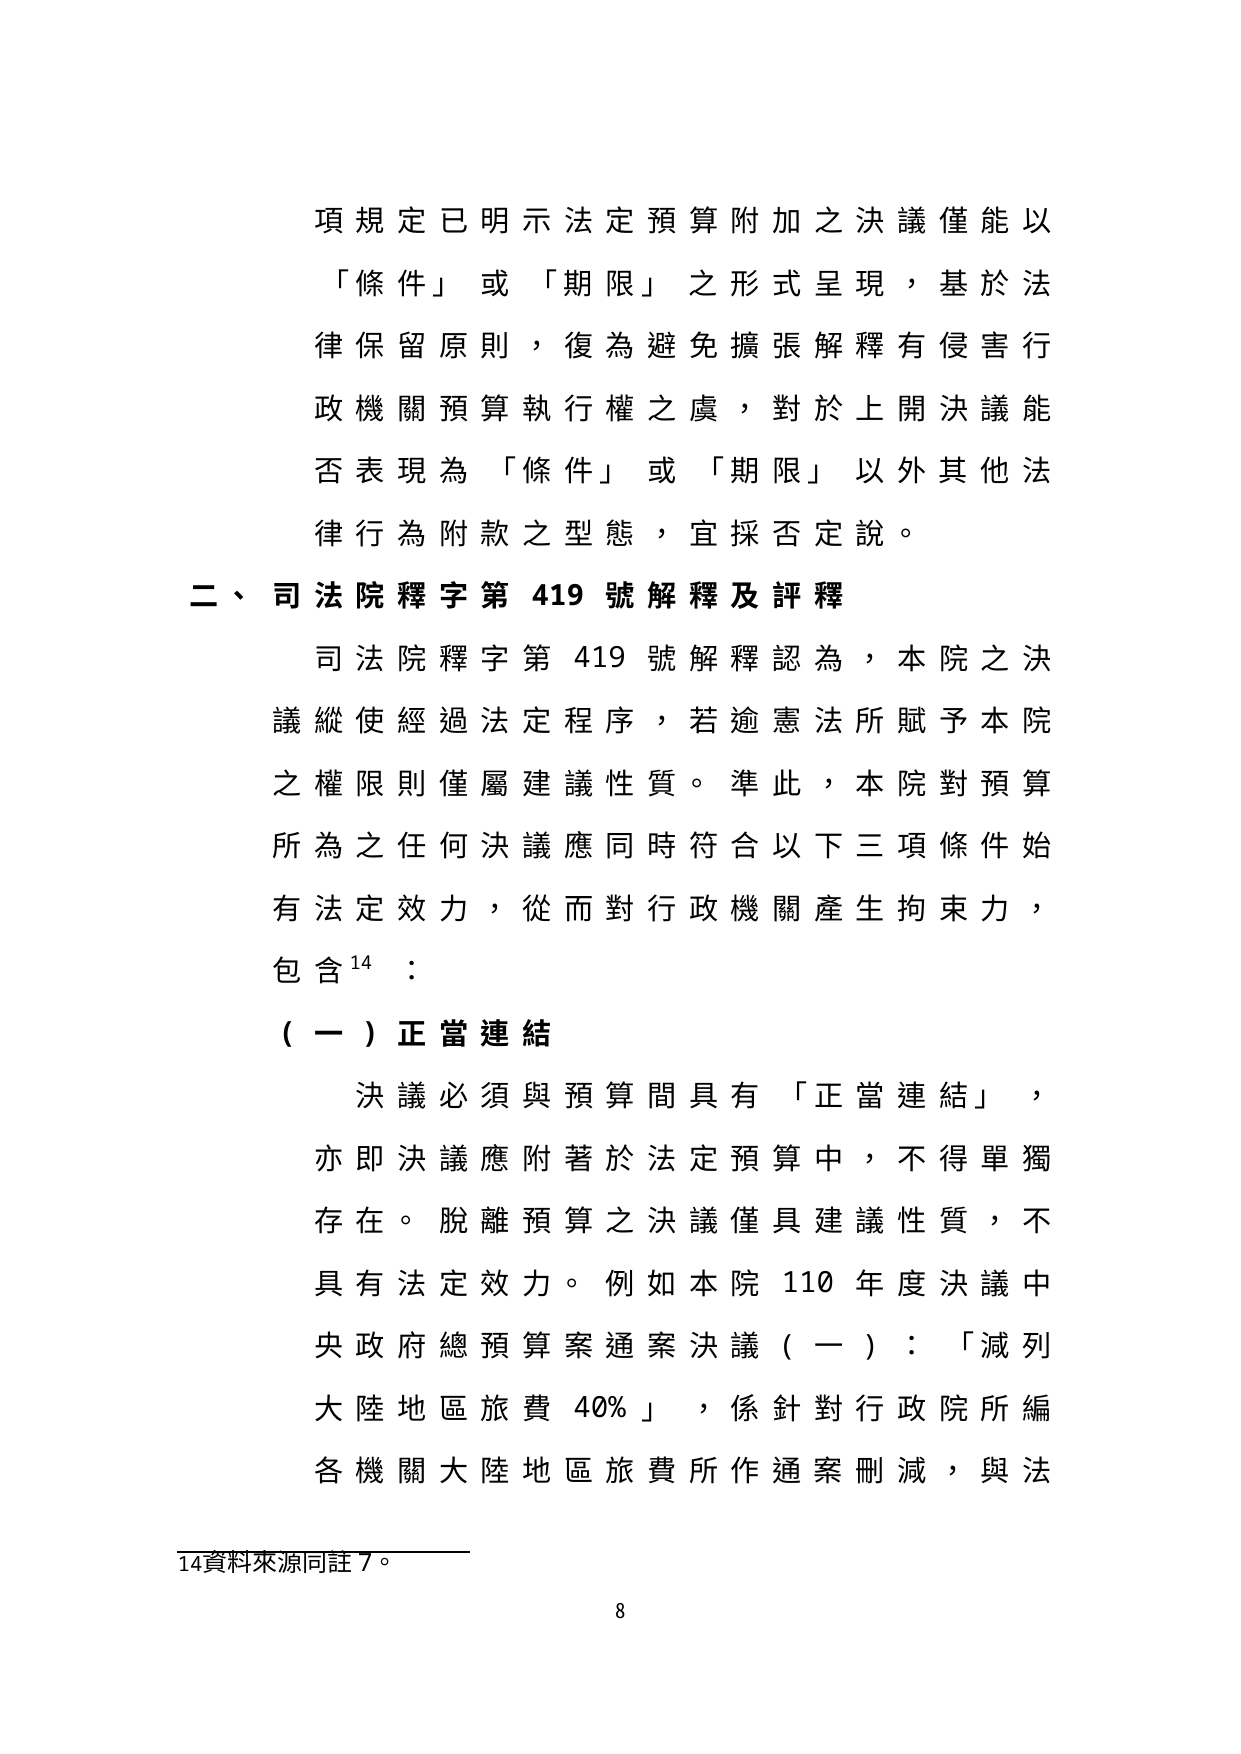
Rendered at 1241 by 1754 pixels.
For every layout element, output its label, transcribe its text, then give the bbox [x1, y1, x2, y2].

text 項規定已明示法定預算附加之決議僅能以「條件」或「期限」之形式呈現，基於法律保留原則，復為避免擴張解釋有侵害行政機關預算執行權之虞，對於上開決議能否表現為「條件」或「期限」以外其他法律行為附款之型態，宜採否定說。 [242, 177, 1058, 552]
text (一)正當連結 [242, 990, 1058, 1052]
text 司法院釋字第419號解釋認為，本院之決議縱使經過法定程序，若逾憲法所賦予本院之權限則僅屬建議性質。準此，本院對預算所為之任何決議應同時符合以下三項條件始有法定效力，從而對行政機關產生拘束力，包含： [241, 615, 1058, 990]
text 資料來源同註7。 [177, 1552, 1063, 1577]
text 二、司法院釋字第419號解釋及評釋 [183, 552, 1058, 615]
text 決議必須與預算間具有「正當連結」，亦即決議應附著於法定預算中，不得單獨存在。脫離預算之決議僅具建議性質，不具有法定效力。例如本院110年度決議中央政府總預算案通案決議(一)：「減列大陸地區旅費40%」，係針對行政院所編各機關大陸地區旅費所作通案刪減，與法 [271, 1052, 1058, 1490]
